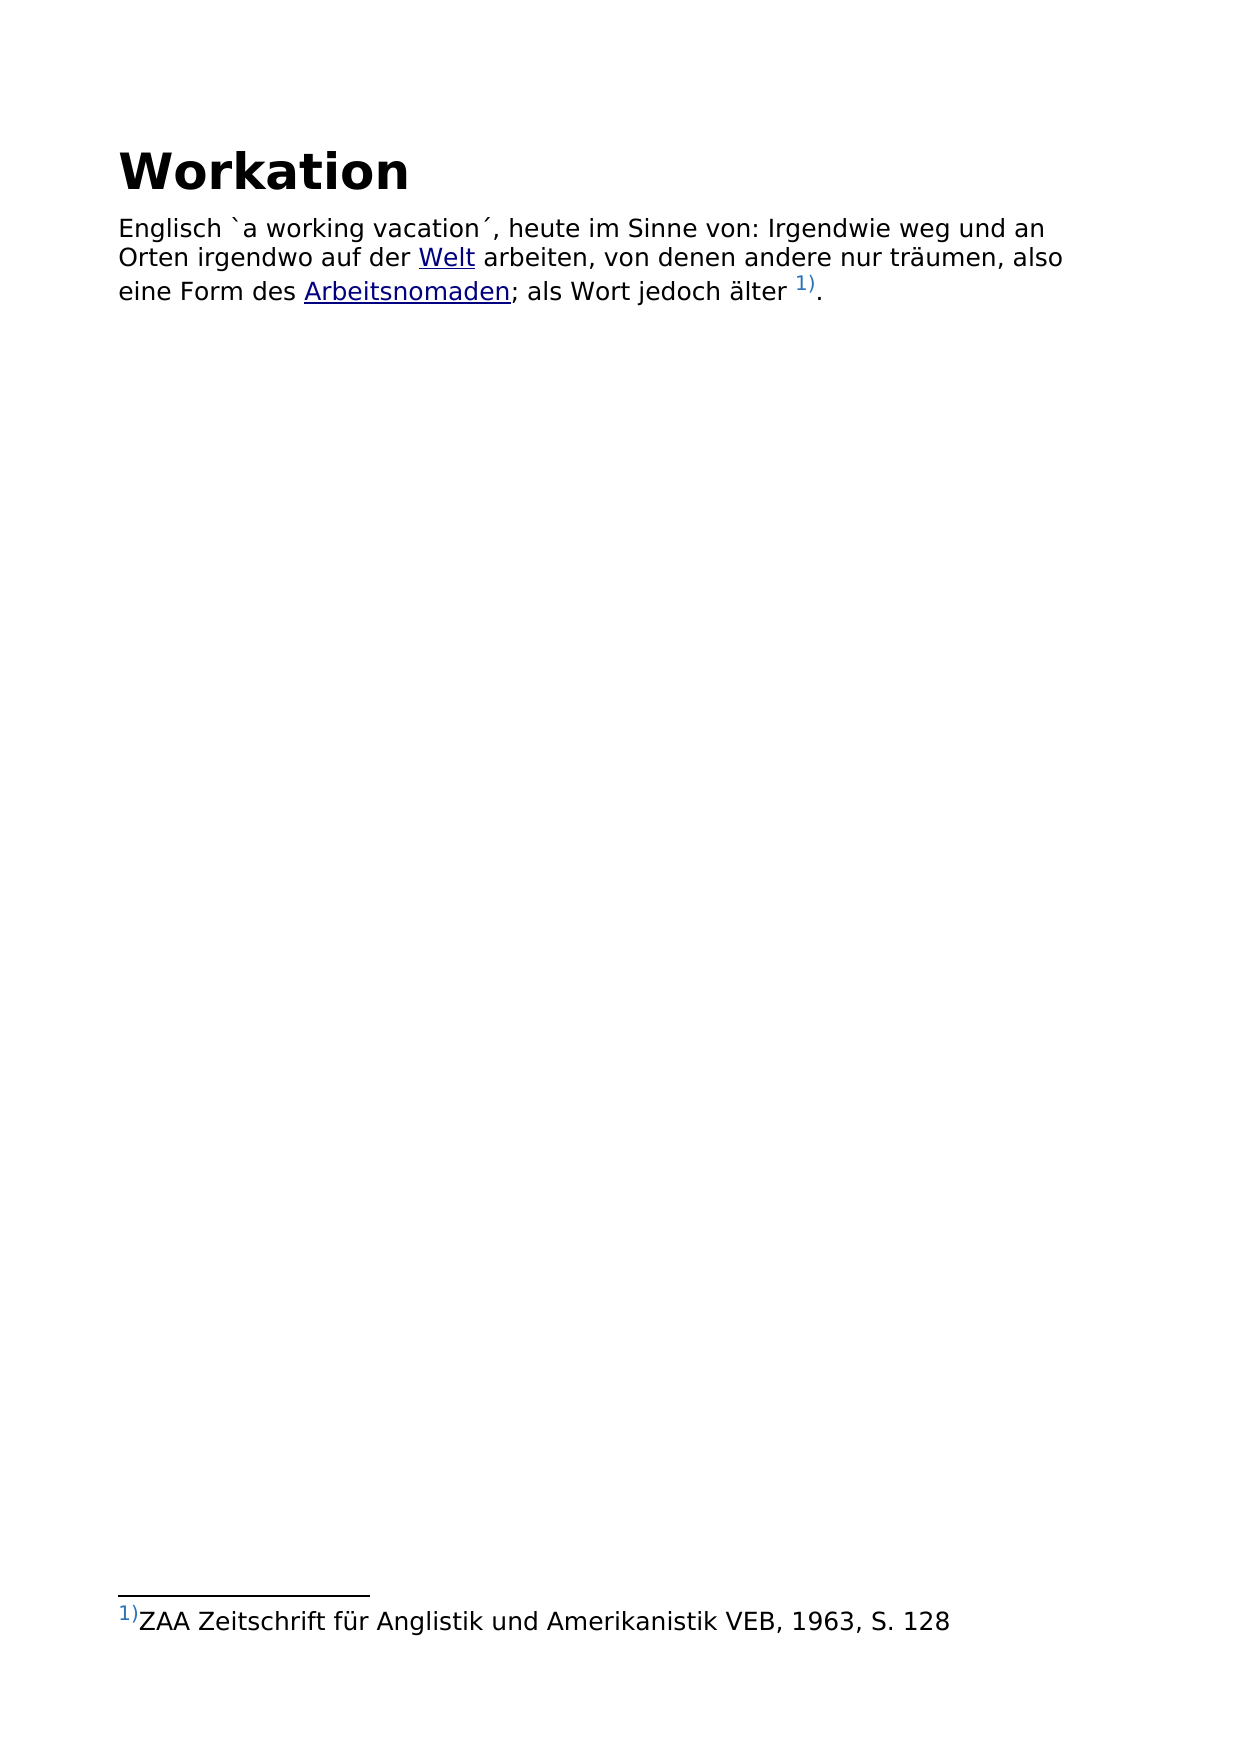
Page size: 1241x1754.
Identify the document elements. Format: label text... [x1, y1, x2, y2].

subtitle Workation [118, 143, 1122, 201]
text ZAA Zeitschrift für Anglistik und Amerikanistik VEB, 1963, S. 128 [118, 1602, 1122, 1636]
text Englisch `a working vacation´, heute im Sinne von: Irgendwie weg und an Orten irgendwo auf der Welt arbeiten, von denen andere nur träumen, also eine Form des Arbeitsnomaden; als Wort jedoch älter . [118, 214, 1122, 306]
